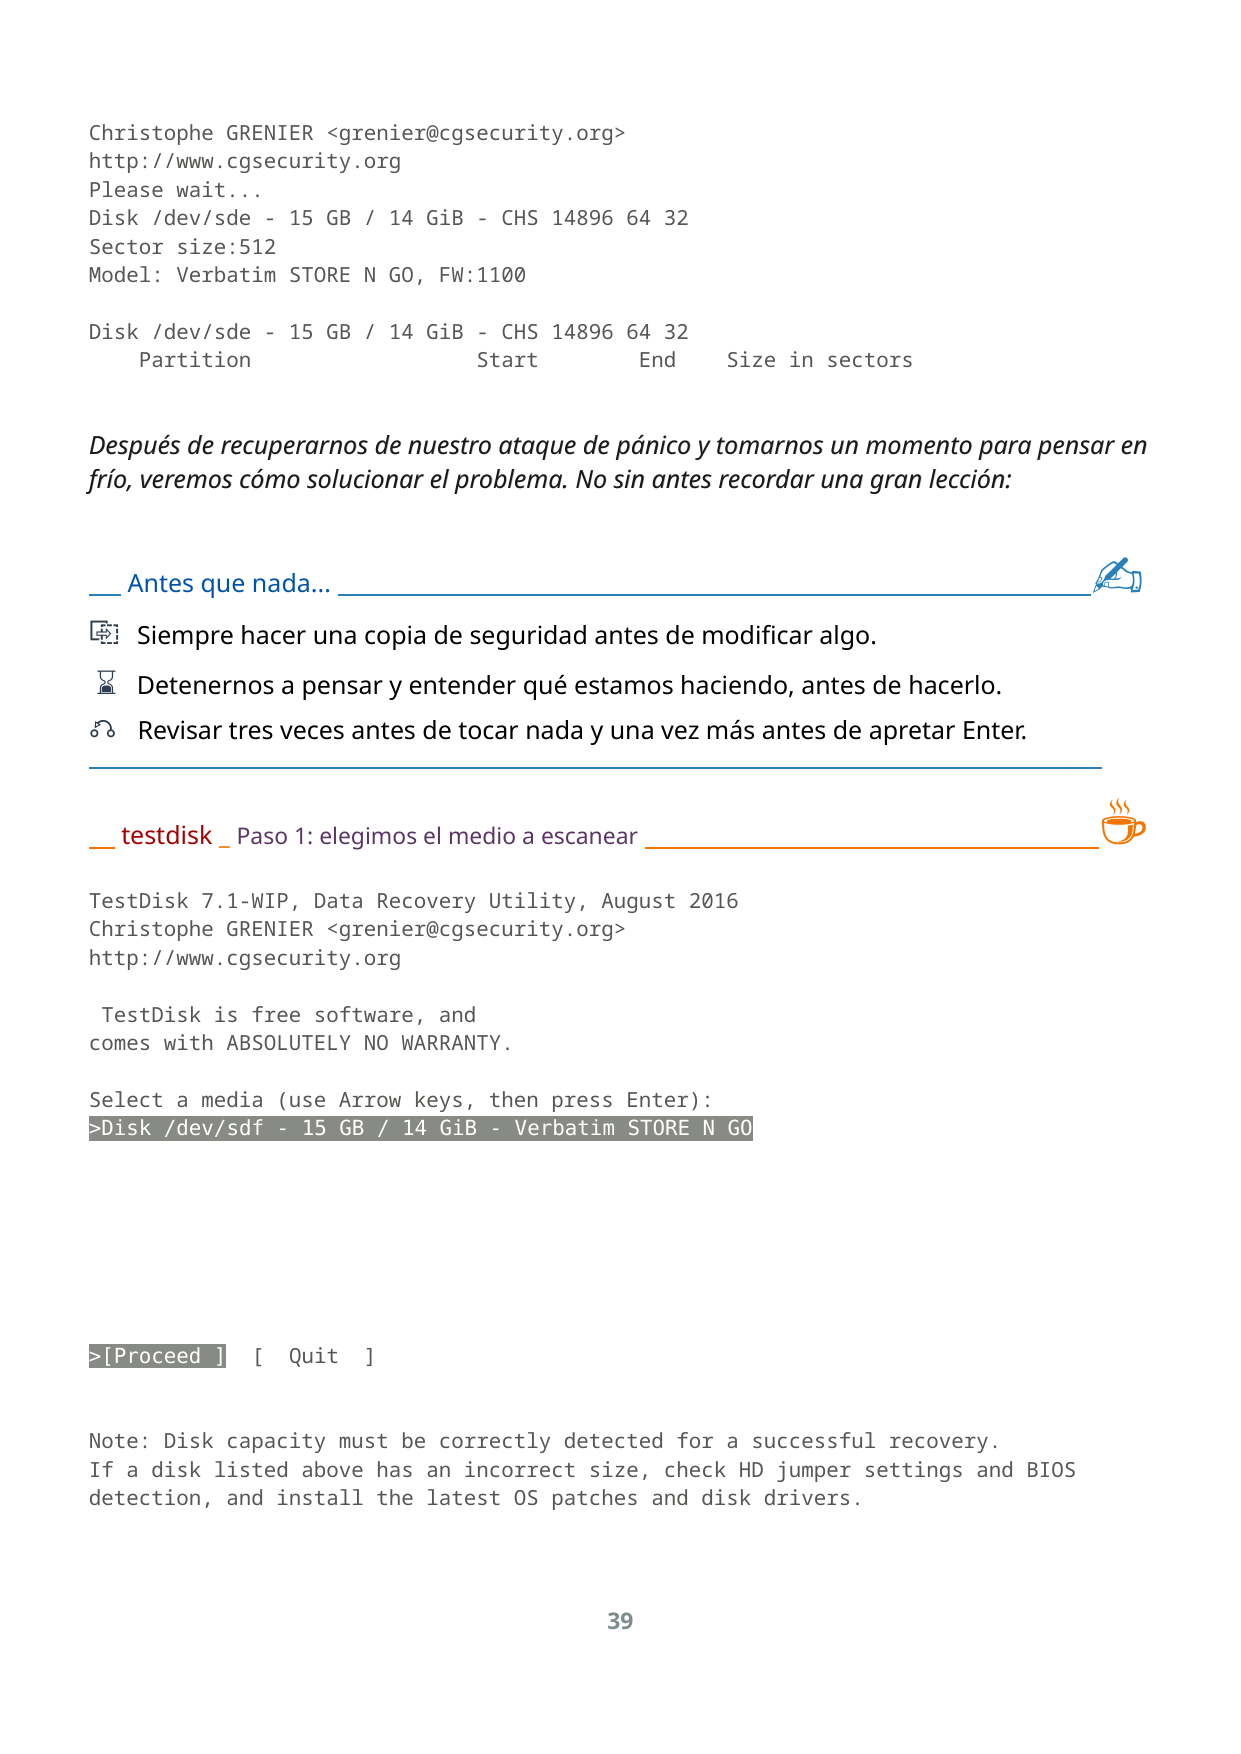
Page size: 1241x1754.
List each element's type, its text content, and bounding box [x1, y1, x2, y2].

text Select a media (use Arrow keys, then press Enter): [88, 1085, 1152, 1113]
text ⎘ Siempre hacer una copia de seguridad antes de modificar algo. [88, 609, 1152, 654]
text Antes que nada... ✍ [88, 530, 1152, 609]
text TestDisk is free software, and [88, 1000, 1152, 1028]
text If a disk listed above has an incorrect size, check HD jumper settings and BIOS [88, 1455, 1152, 1483]
text Christophe GRENIER <grenier@cgsecurity.org> http://www.cgsecurity.org Please wait... Disk /dev/sde - 15 GB / 14 GiB - CHS 14896 64 32 Sector size:512 Model: Verbatim STORE N GO, FW:1100 Disk /dev/sde - 15 GB / 14 GiB - CHS 14896 64 32 Partition Start End Size in sectors [88, 118, 1152, 401]
text TestDisk 7.1-WIP, Data Recovery Utility, August 2016 [88, 886, 1152, 914]
text detection, and install the latest OS patches and disk drivers. [88, 1483, 1152, 1512]
text comes with ABSOLUTELY NO WARRANTY. [88, 1028, 1152, 1057]
text testdisk _ Paso 1: elegimos el medio a escanear ☕ [88, 782, 1152, 862]
text Note: Disk capacity must be correctly detected for a successful recovery. [88, 1369, 1152, 1455]
text Después de recuperarnos de nuestro ataque de pánico y tomarnos un momento para pensar en frío, veremos cómo solucionar el problema. No sin antes recordar una gran lección: [88, 401, 1152, 496]
text ⌛ Detenernos a pensar y entender qué estamos haciendo, antes de hacerlo. [88, 654, 1152, 706]
text Christophe GRENIER <grenier@cgsecurity.org> [88, 914, 1152, 943]
text >Disk /dev/sdf - 15 GB / 14 GiB - Verbatim STORE N GO >[Proceed ] [ Quit ] [88, 1113, 1152, 1369]
text http://www.cgsecurity.org [88, 943, 1152, 971]
text ⎌ Revisar tres veces antes de tocar nada y una vez más antes de apretar Enter. [88, 706, 1152, 748]
